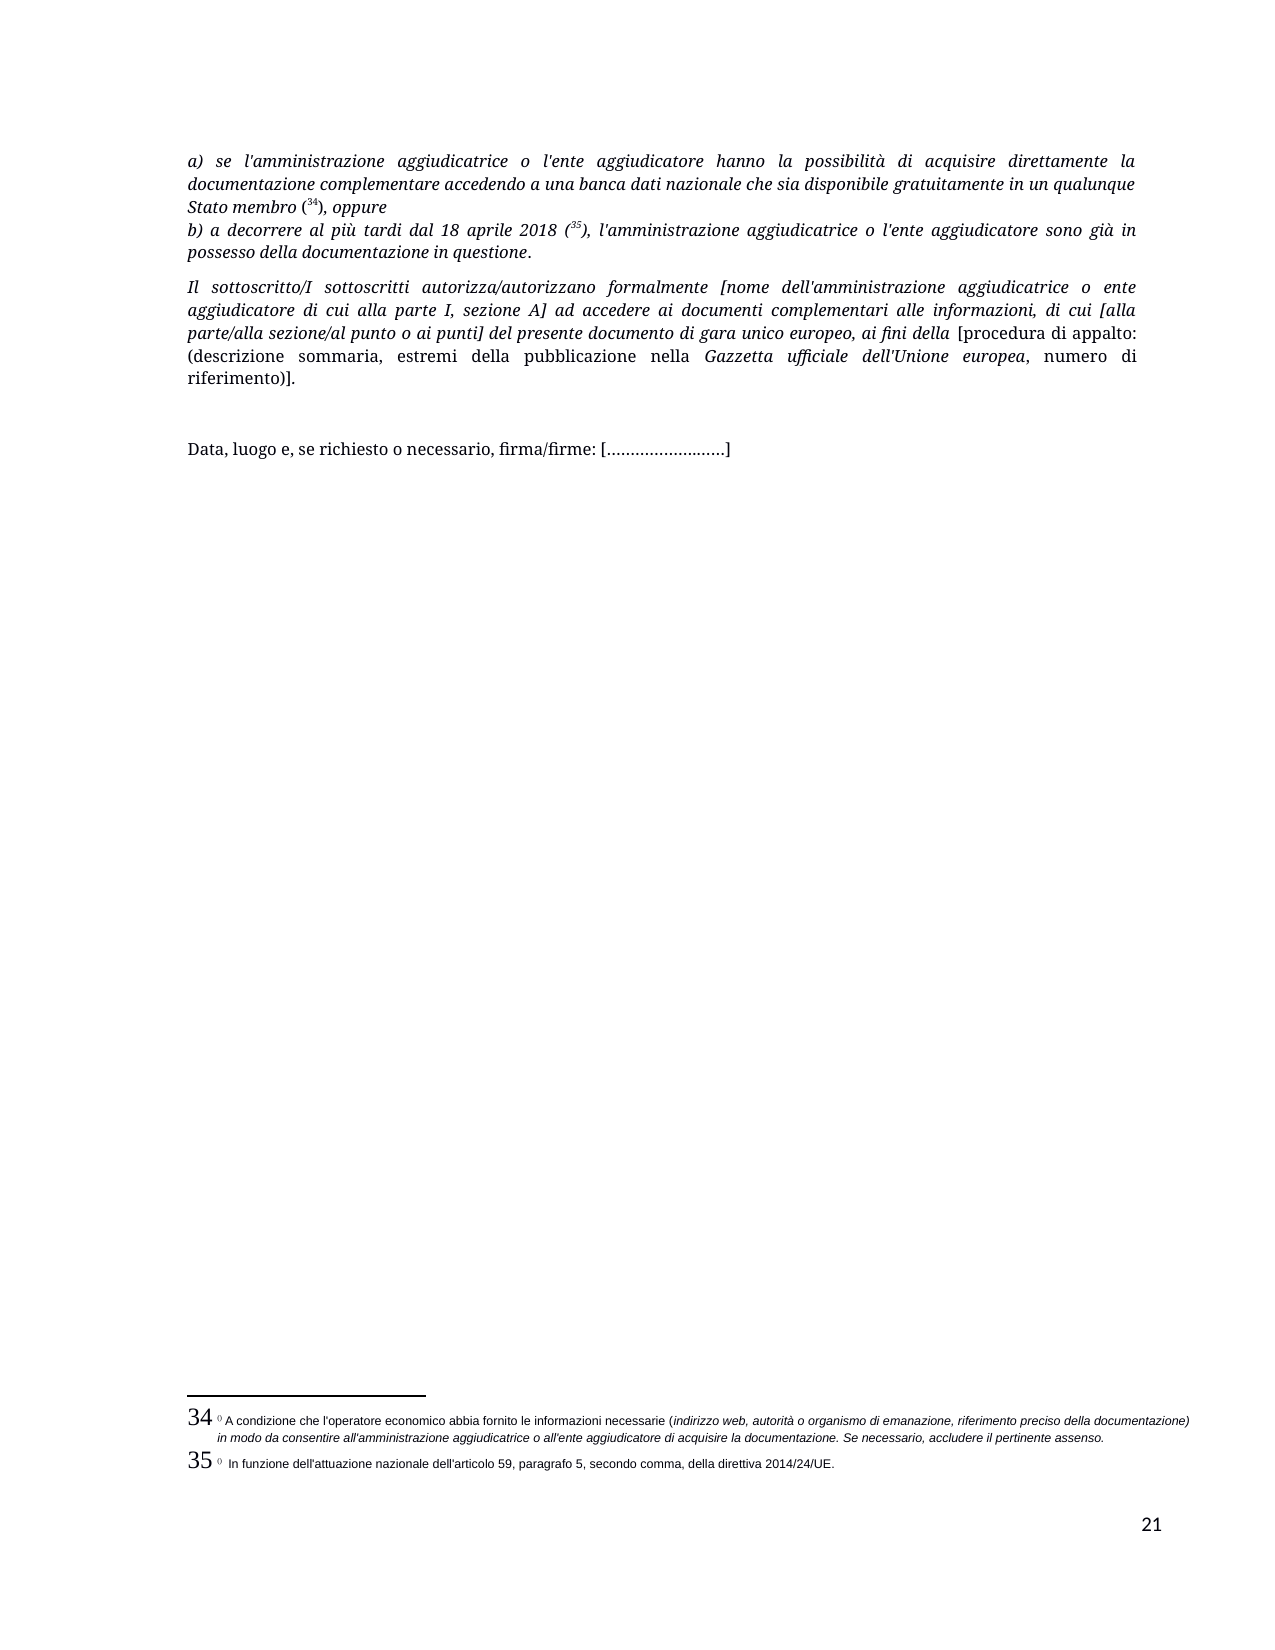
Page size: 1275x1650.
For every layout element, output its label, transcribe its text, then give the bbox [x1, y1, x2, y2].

text () In funzione dell'attuazione nazionale dell'articolo 59, paragrafo 5, secondo comma, della direttiva 2014/24/UE. [187, 1445, 1197, 1474]
text Data, luogo e, se richiesto o necessario, firma/firme: [……………….……] [187, 437, 1137, 460]
text b) a decorrere al più tardi dal 18 aprile 2018 (), l'amministrazione aggiudicatrice o l'ente aggiudicatore sono già in possesso della documentazione in questione. [187, 218, 1137, 263]
text Il sottoscritto/I sottoscritti autorizza/autorizzano formalmente [nome dell'amministrazione aggiudicatrice o ente aggiudicatore di cui alla parte I, sezione A] ad accedere ai documenti complementari alle informazioni, di cui [alla parte/alla sezione/al punto o ai punti] del presente documento di gara unico europeo, ai fini della [procedura di appalto: (descrizione sommaria, estremi della pubblicazione nella Gazzetta ufficiale dell'Unione europea, numero di riferimento)]. [187, 276, 1137, 389]
text a) se l'amministrazione aggiudicatrice o l'ente aggiudicatore hanno la possibilità di acquisire direttamente la documentazione complementare accedendo a una banca dati nazionale che sia disponibile gratuitamente in un qualunque Stato membro (), oppure [187, 150, 1137, 218]
text () A condizione che l'operatore economico abbia fornito le informazioni necessarie (indirizzo web, autorità o organismo di emanazione, riferimento preciso della documentazione) in modo da consentire all'amministrazione aggiudicatrice o all'ente aggiudicatore di acquisire la documentazione. Se necessario, accludere il pertinente assenso. [187, 1402, 1197, 1445]
